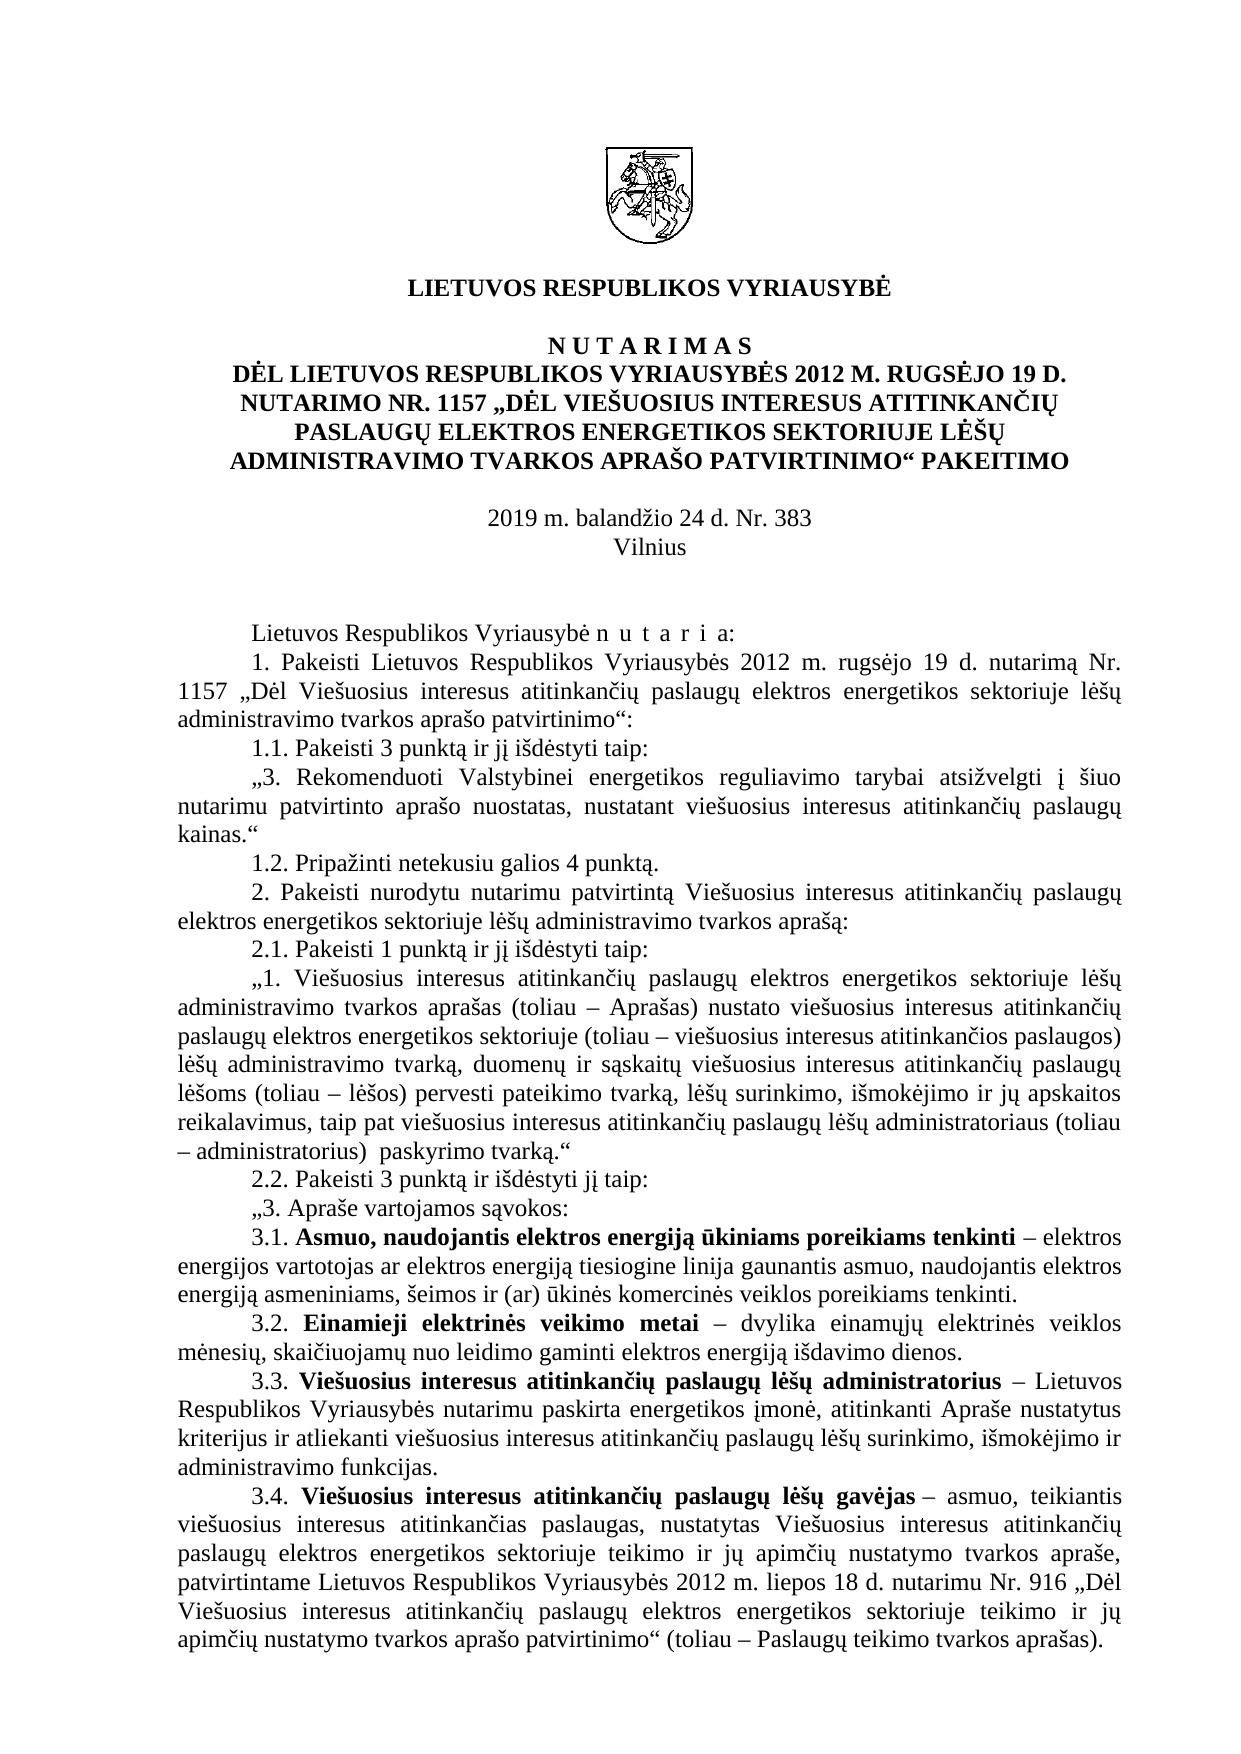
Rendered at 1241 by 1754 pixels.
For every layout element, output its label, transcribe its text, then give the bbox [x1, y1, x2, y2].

text NUTARIMAS [177, 331, 1122, 359]
text 3.4. Viešuosius interesus atitinkančių paslaugų lėšų gavėjas – asmuo, teikiantis viešuosius interesus atitinkančias paslaugas, nustatytas Viešuosius interesus atitinkančių paslaugų elektros energetikos sektoriuje teikimo ir jų apimčių nustatymo tvarkos apraše, patvirtintame Lietuvos Respublikos Vyriausybės 2012 m. liepos 18 d. nutarimu Nr. 916 „Dėl Viešuosius interesus atitinkančių paslaugų elektros energetikos sektoriuje teikimo ir jų apimčių nustatymo tvarkos aprašo patvirtinimo“ (toliau – Paslaugų teikimo tvarkos aprašas). [177, 1481, 1122, 1653]
text 2.2. Pakeisti 3 punktą ir išdėstyti jį taip: [177, 1164, 1122, 1193]
text 2019 m. balandžio 24 d. Nr. 383 [177, 503, 1122, 532]
text 3.3. Viešuosius interesus atitinkančių paslaugų lėšų administratorius – Lietuvos Respublikos Vyriausybės nutarimu paskirta energetikos įmonė, atitinkanti Apraše nustatytus kriterijus ir atliekanti viešuosius interesus atitinkančių paslaugų lėšų surinkimo, išmokėjimo ir administravimo funkcijas. [177, 1366, 1122, 1481]
text „1. Viešuosius interesus atitinkančių paslaugų elektros energetikos sektoriuje lėšų administravimo tvarkos aprašas (toliau – Aprašas) nustato viešuosius interesus atitinkančių paslaugų elektros energetikos sektoriuje (toliau – viešuosius interesus atitinkančios paslaugos) lėšų administravimo tvarką, duomenų ir sąskaitų viešuosius interesus atitinkančių paslaugų lėšoms (toliau – lėšos) pervesti pateikimo tvarką, lėšų surinkimo, išmokėjimo ir jų apskaitos reikalavimus, taip pat viešuosius interesus atitinkančių paslaugų lėšų administratoriaus (toliau – administratorius) paskyrimo tvarką.“ [177, 963, 1122, 1164]
text 3.1. Asmuo, naudojantis elektros energiją ūkiniams poreikiams tenkinti – elektros energijos vartotojas ar elektros energiją tiesiogine linija gaunantis asmuo, naudojantis elektros energiją asmeniniams, šeimos ir (ar) ūkinės komercinės veiklos poreikiams tenkinti. [177, 1222, 1122, 1308]
text 2. Pakeisti nurodytu nutarimu patvirtintą Viešuosius interesus atitinkančių paslaugų elektros energetikos sektoriuje lėšų administravimo tvarkos aprašą: [177, 877, 1122, 934]
text „3. Apraše vartojamos sąvokos: [177, 1193, 1122, 1222]
text 3.2. Einamieji elektrinės veikimo metai – dvylika einamųjų elektrinės veiklos mėnesių, skaičiuojamų nuo leidimo gaminti elektros energiją išdavimo dienos. [177, 1308, 1122, 1366]
text Dėl LIETUVOS RESPUBLIKOS VYRIAUSYBĖS 2012 M. RUGSĖJO 19 D. NUTARIMO nR. 1157 „DĖL VIEŠUOSIUS INTERESUS ATITINKANČIŲ PASLAUGŲ ELEKTROS ENERGETIKOS SEKTORIUJE LĖŠŲ ADMINISTRAVIMO TVARKOS APRAŠO PATVIRTINIMO“ PAKEITIMO [177, 359, 1122, 474]
text 1. Pakeisti Lietuvos Respublikos Vyriausybės 2012 m. rugsėjo 19 d. nutarimą Nr. 1157 „Dėl Viešuosius interesus atitinkančių paslaugų elektros energetikos sektoriuje lėšų administravimo tvarkos aprašo patvirtinimo“: [177, 647, 1122, 733]
text Lietuvos Respublikos Vyriausybė [177, 273, 1122, 302]
text „3. Rekomenduoti Valstybinei energetikos reguliavimo tarybai atsižvelgti į šiuo nutarimu patvirtinto aprašo nuostatas, nustatant viešuosius interesus atitinkančių paslaugų kainas.“ [177, 762, 1122, 848]
text 2.1. Pakeisti 1 punktą ir jį išdėstyti taip: [177, 934, 1122, 963]
text 1.2. Pripažinti netekusiu galios 4 punktą. [177, 848, 1122, 877]
text Lietuvos Respublikos Vyriausybė nutaria: [177, 618, 1122, 647]
text Vilnius [177, 532, 1122, 561]
text 1.1. Pakeisti 3 punktą ir jį išdėstyti taip: [177, 733, 1122, 762]
